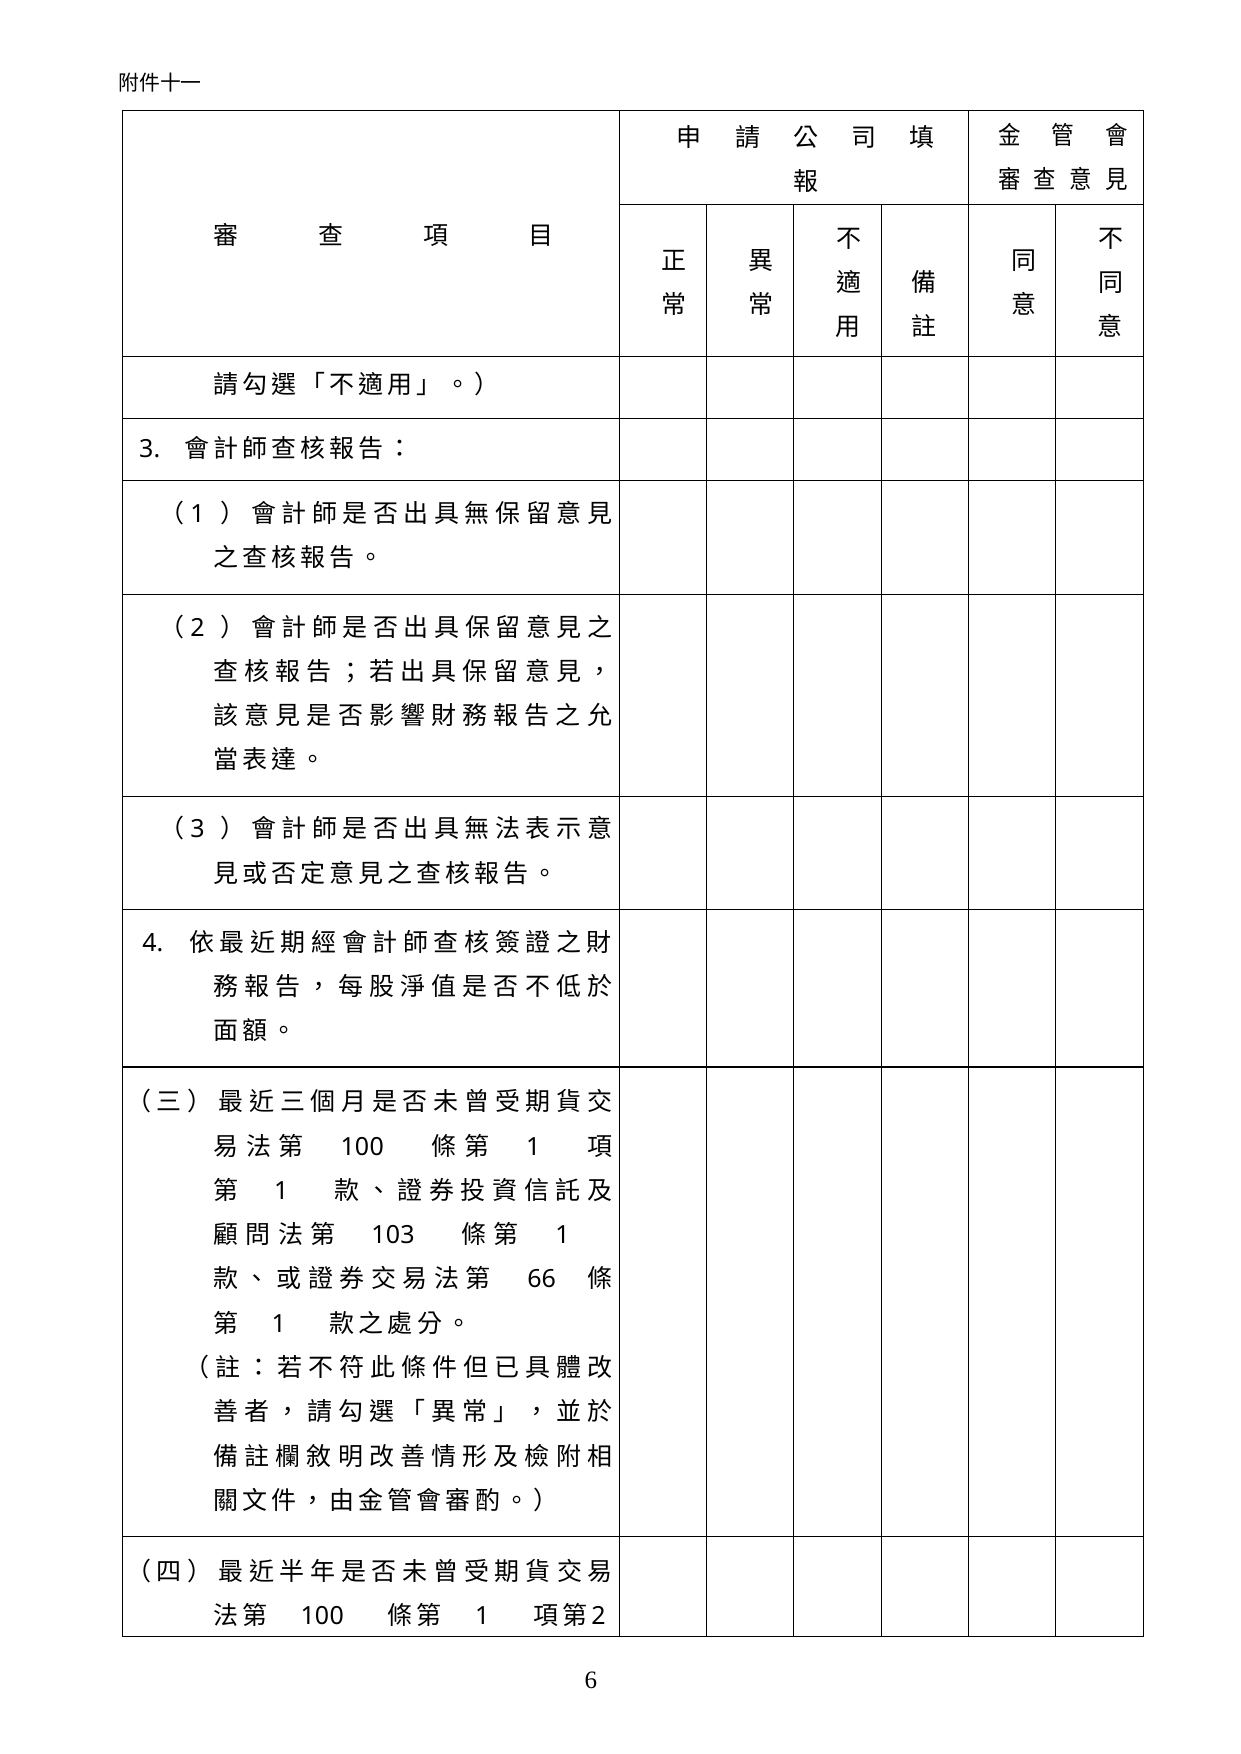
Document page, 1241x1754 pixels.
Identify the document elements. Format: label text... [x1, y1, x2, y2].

table_cell [794, 1537, 881, 1636]
table_cell [882, 357, 968, 418]
table_cell [969, 419, 1055, 480]
table_cell [1056, 419, 1143, 480]
table_header 申 請 公 司 填 報 [620, 111, 968, 204]
table_cell [620, 1537, 706, 1636]
table_cell [1056, 910, 1143, 1066]
table_cell [620, 595, 706, 796]
table_cell [882, 910, 968, 1066]
table_cell [969, 595, 1055, 796]
table_cell 請勾選「不適用」。） [123, 357, 619, 418]
table_cell [1056, 595, 1143, 796]
table_header 審查項目 [123, 111, 619, 356]
table_cell 3.會計師查核報告： [123, 419, 619, 480]
table_cell [882, 1537, 968, 1636]
table_cell 不同意 [1056, 205, 1143, 356]
table_cell [707, 910, 793, 1066]
table_cell 4.依最近期經會計師查核簽證之財務報告，每股淨值是否不低於面額。 [123, 910, 619, 1066]
table_cell [1056, 1537, 1143, 1636]
table_cell [620, 419, 706, 480]
table_cell [882, 481, 968, 594]
table_cell [882, 419, 968, 480]
table_cell [969, 481, 1055, 594]
table_cell [969, 797, 1055, 909]
table_cell （2）會計師是否出具保留意見之查核報告；若出具保留意見，該意見是否影響財務報告之允當表達。 [123, 595, 619, 796]
table_cell （1）會計師是否出具無保留意見之查核報告。 [123, 481, 619, 594]
table_cell [1056, 797, 1143, 909]
table_cell [969, 910, 1055, 1066]
table_cell [882, 797, 968, 909]
table_cell [620, 797, 706, 909]
table_cell （3）會計師是否出具無法表示意見或否定意見之查核報告。 [123, 797, 619, 909]
table_cell 不適用 [794, 205, 881, 356]
table_cell [969, 1537, 1055, 1636]
table_cell [1056, 481, 1143, 594]
table_cell [707, 595, 793, 796]
table_cell [620, 357, 706, 418]
table_cell 備 註 [882, 205, 968, 356]
table_cell [1056, 357, 1143, 418]
table_cell [969, 357, 1055, 418]
table_cell [794, 595, 881, 796]
table_cell [1056, 1068, 1143, 1536]
table_cell （三）最近三個月是否未曾受期貨交易法第100條第1項第1款、證券投資信託及顧問法第103條第1款、或證券交易法第66條第1款之處分。 （註：若不符此條件但已具體改善者，請勾選「異常」，並於備註欄敘明改善情形及檢附相關文件，由金管會審酌。） [123, 1068, 619, 1536]
table_cell [707, 481, 793, 594]
table_cell [707, 797, 793, 909]
table_cell [707, 1537, 793, 1636]
table_cell （四）最近半年是否未曾受期貨交易法第100條第1項第2 [123, 1537, 619, 1636]
table_cell [969, 1068, 1055, 1536]
table_cell [707, 357, 793, 418]
table_cell [707, 1068, 793, 1536]
table_cell [707, 419, 793, 480]
table_cell [794, 1068, 881, 1536]
table_cell [794, 797, 881, 909]
table_cell [794, 910, 881, 1066]
table_cell [620, 1068, 706, 1536]
table_cell [620, 910, 706, 1066]
table_cell [794, 357, 881, 418]
table_cell [794, 481, 881, 594]
table_cell [620, 481, 706, 594]
table_cell 同意 [969, 205, 1055, 356]
table_cell 異 常 [707, 205, 793, 356]
table_cell [794, 419, 881, 480]
table_cell 正 常 [620, 205, 706, 356]
table_cell [882, 595, 968, 796]
table_cell [882, 1068, 968, 1536]
table_header 金管會 審查意見 [969, 111, 1143, 204]
